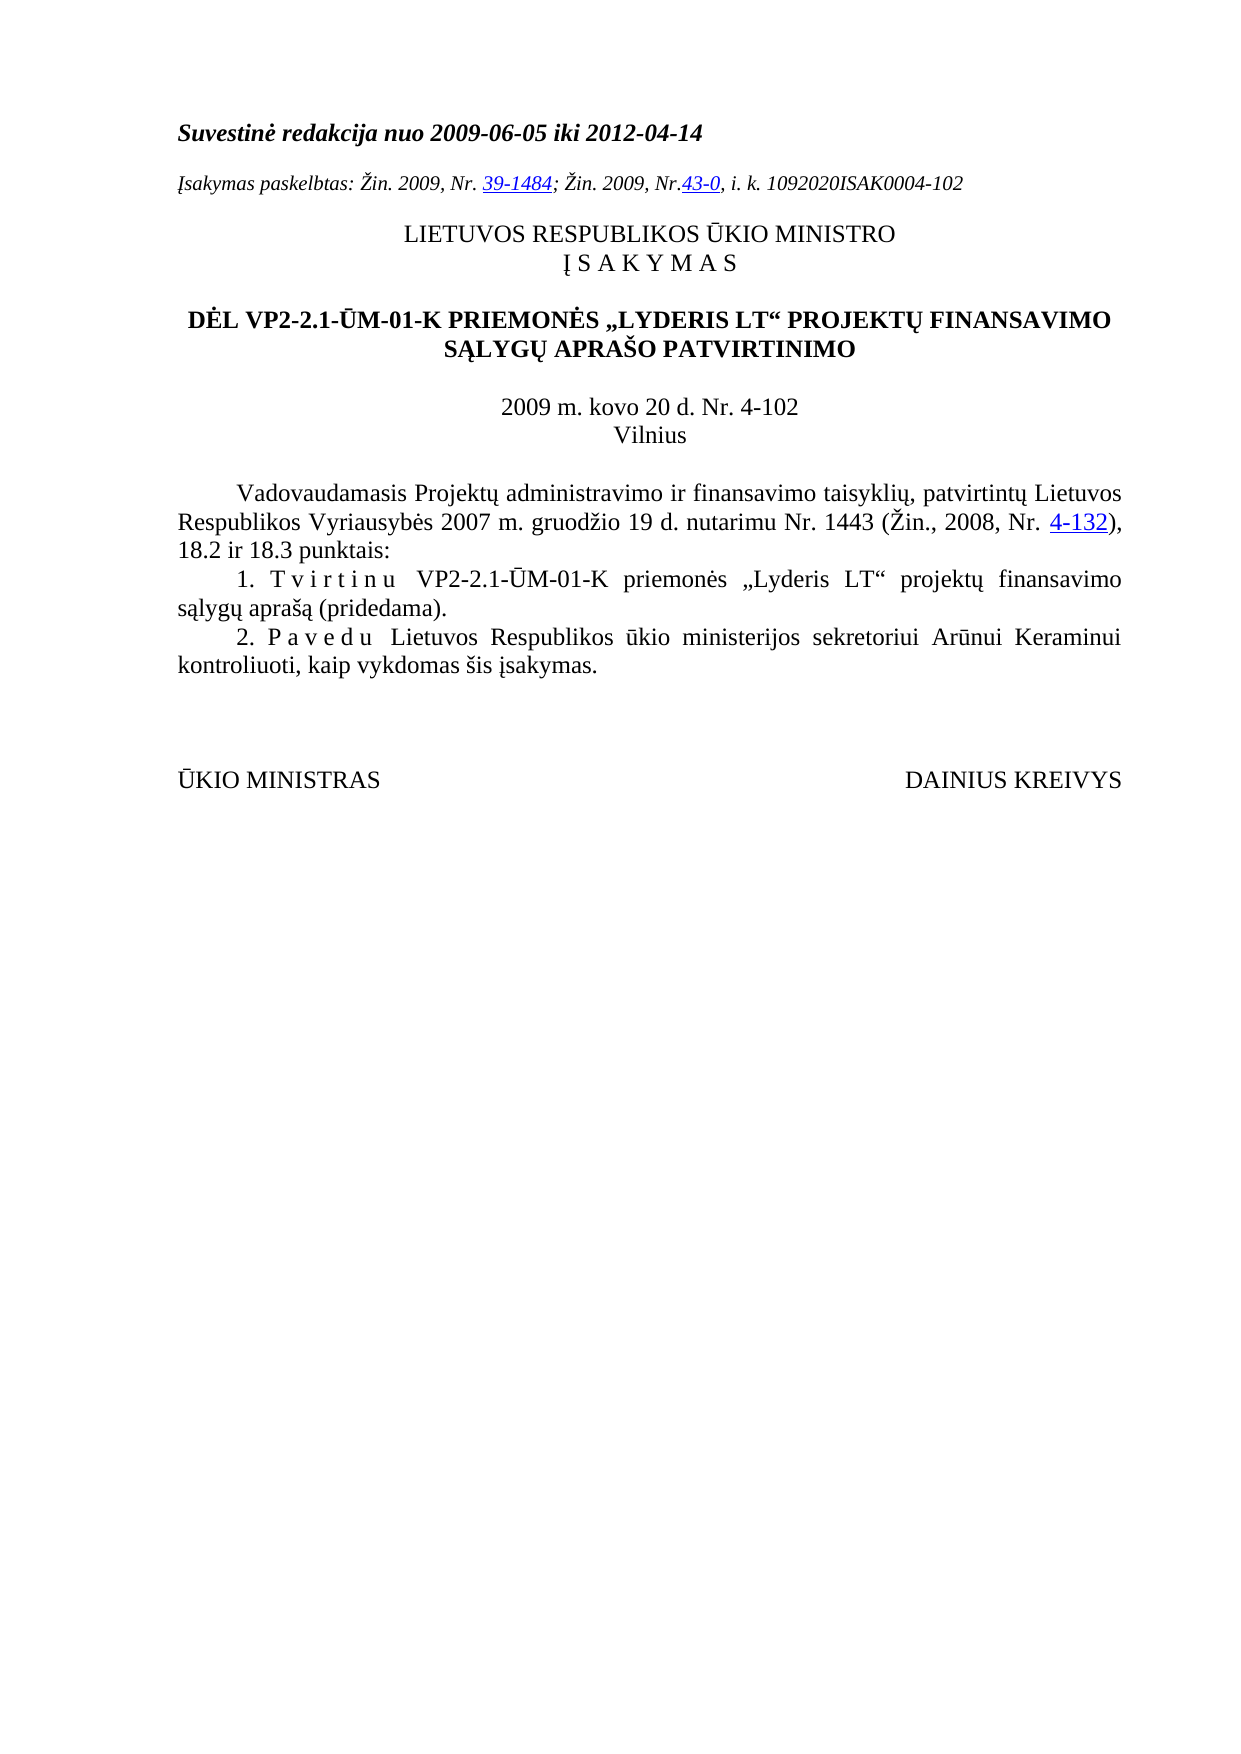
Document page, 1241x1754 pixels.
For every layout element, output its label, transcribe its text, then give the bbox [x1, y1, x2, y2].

text Vadovaudamasis Projektų administravimo ir finansavimo taisyklių, patvirtintų Lietuvos Respublikos Vyriausybės 2007 m. gruodžio 19 d. nutarimu Nr. 1443 (Žin., 2008, Nr. 4-132), 18.2 ir 18.3 punktais: [177, 478, 1122, 564]
text Suvestinė redakcija nuo 2009-06-05 iki 2012-04-14 [177, 118, 1122, 147]
text Vilnius [177, 420, 1122, 449]
text DĖL VP2-2.1-ŪM-01-K PRIEMONĖS „LYDERIS LT“ PROJEKTŲ FINANSAVIMO SĄLYGŲ APRAŠO PATVIRTINIMO [177, 305, 1122, 363]
text 1. Tvirtinu VP2-2.1-ŪM-01-K priemonės „Lyderis LT“ projektų finansavimo sąlygų aprašą (pridedama). [177, 564, 1122, 622]
text ŪKIO MINISTRAS DAINIUS KREIVYS [177, 765, 1122, 794]
text ĮSAKYMAS [177, 248, 1122, 277]
text 2009 m. kovo 20 d. Nr. 4-102 [177, 392, 1122, 420]
text Įsakymas paskelbtas: Žin. 2009, Nr. 39-1484; Žin. 2009, Nr.43-0, i. k. 1092020ISAK0004-102 [177, 171, 1122, 195]
text LIETUVOS RESPUBLIKOS ŪKIO MINISTRO [177, 219, 1122, 248]
text 2. Pavedu Lietuvos Respublikos ūkio ministerijos sekretoriui Arūnui Keraminui kontroliuoti, kaip vykdomas šis įsakymas. [177, 622, 1122, 679]
